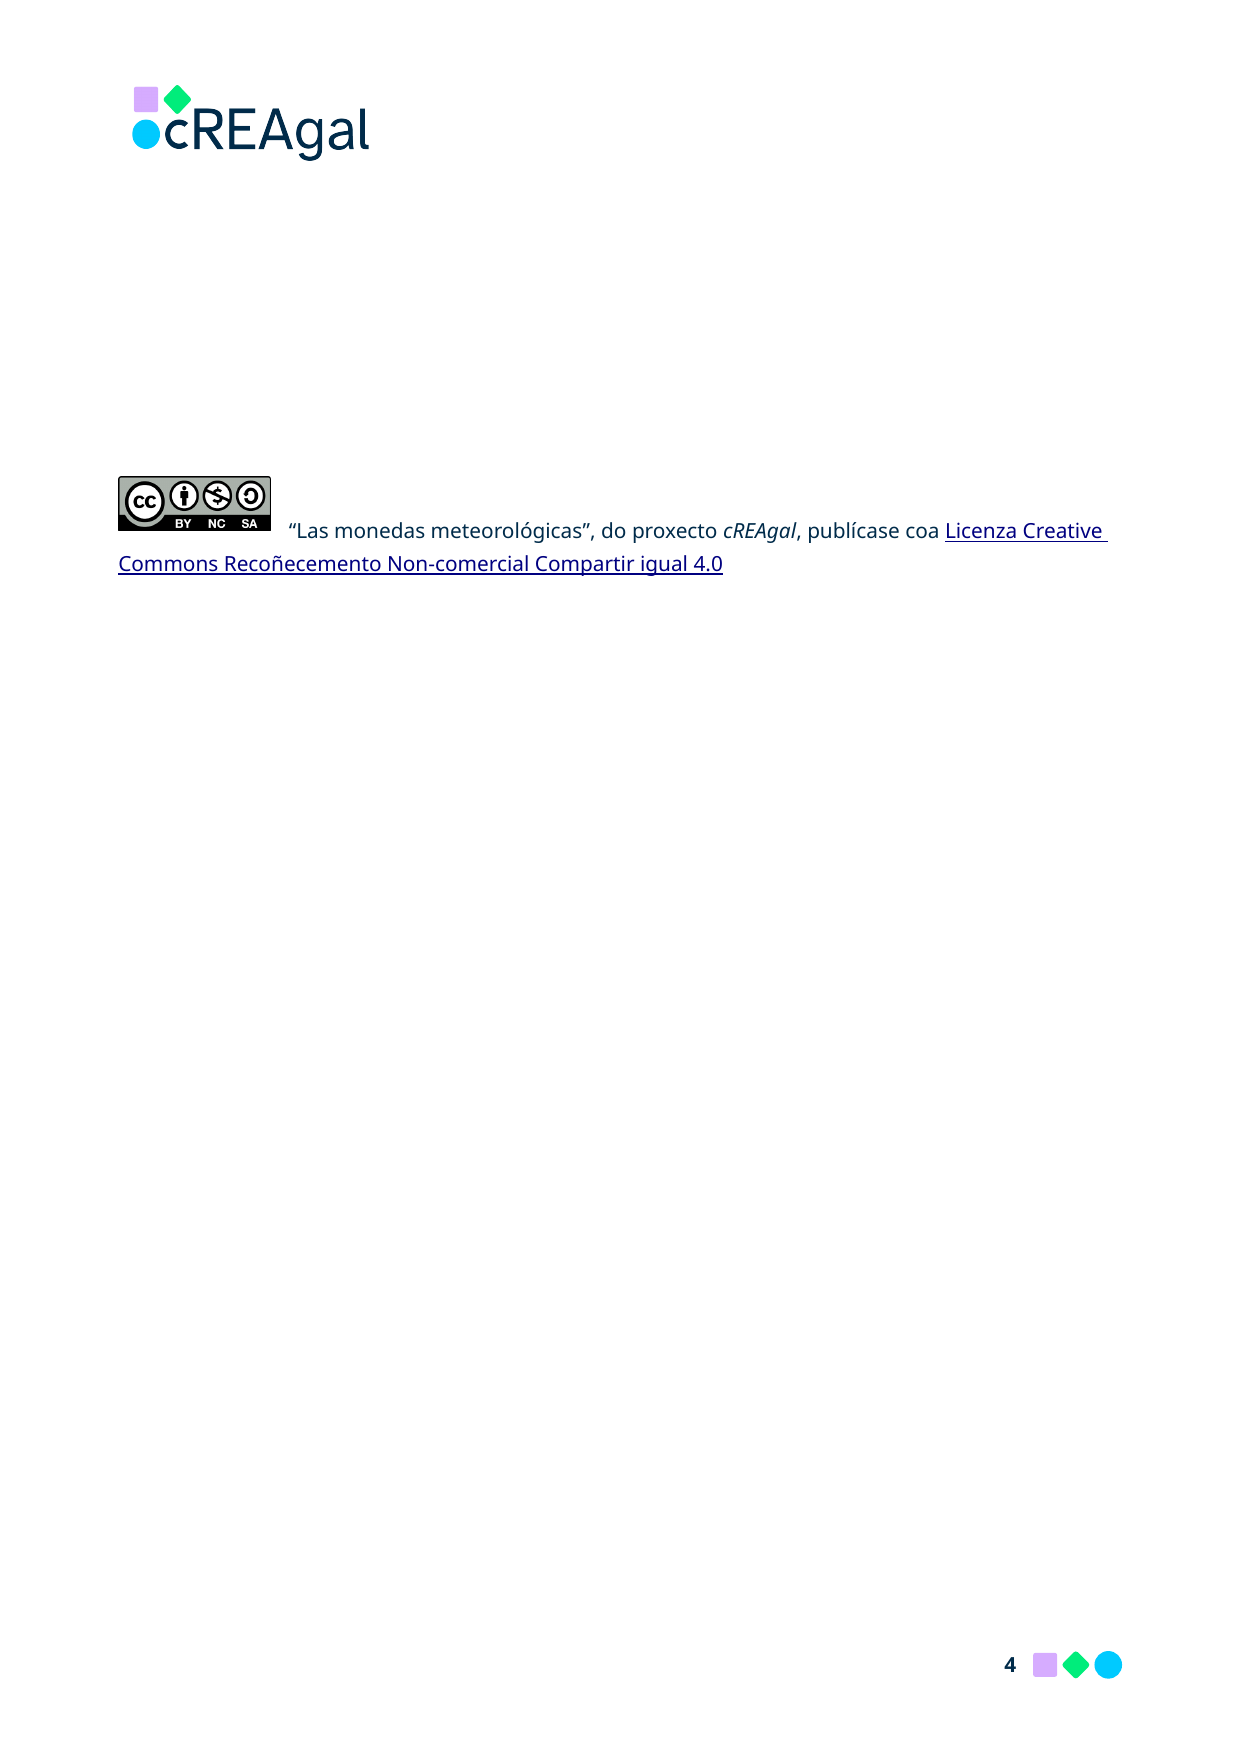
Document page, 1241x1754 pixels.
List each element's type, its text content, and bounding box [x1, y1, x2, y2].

picture [118, 476, 271, 531]
text “Las monedas meteorológicas”, do proxecto cREAgal, publícase coa Licenza Creative Commons Recoñecemento Non-comercial Compartir igual 4.0 [118, 444, 1122, 578]
picture [132, 85, 369, 161]
